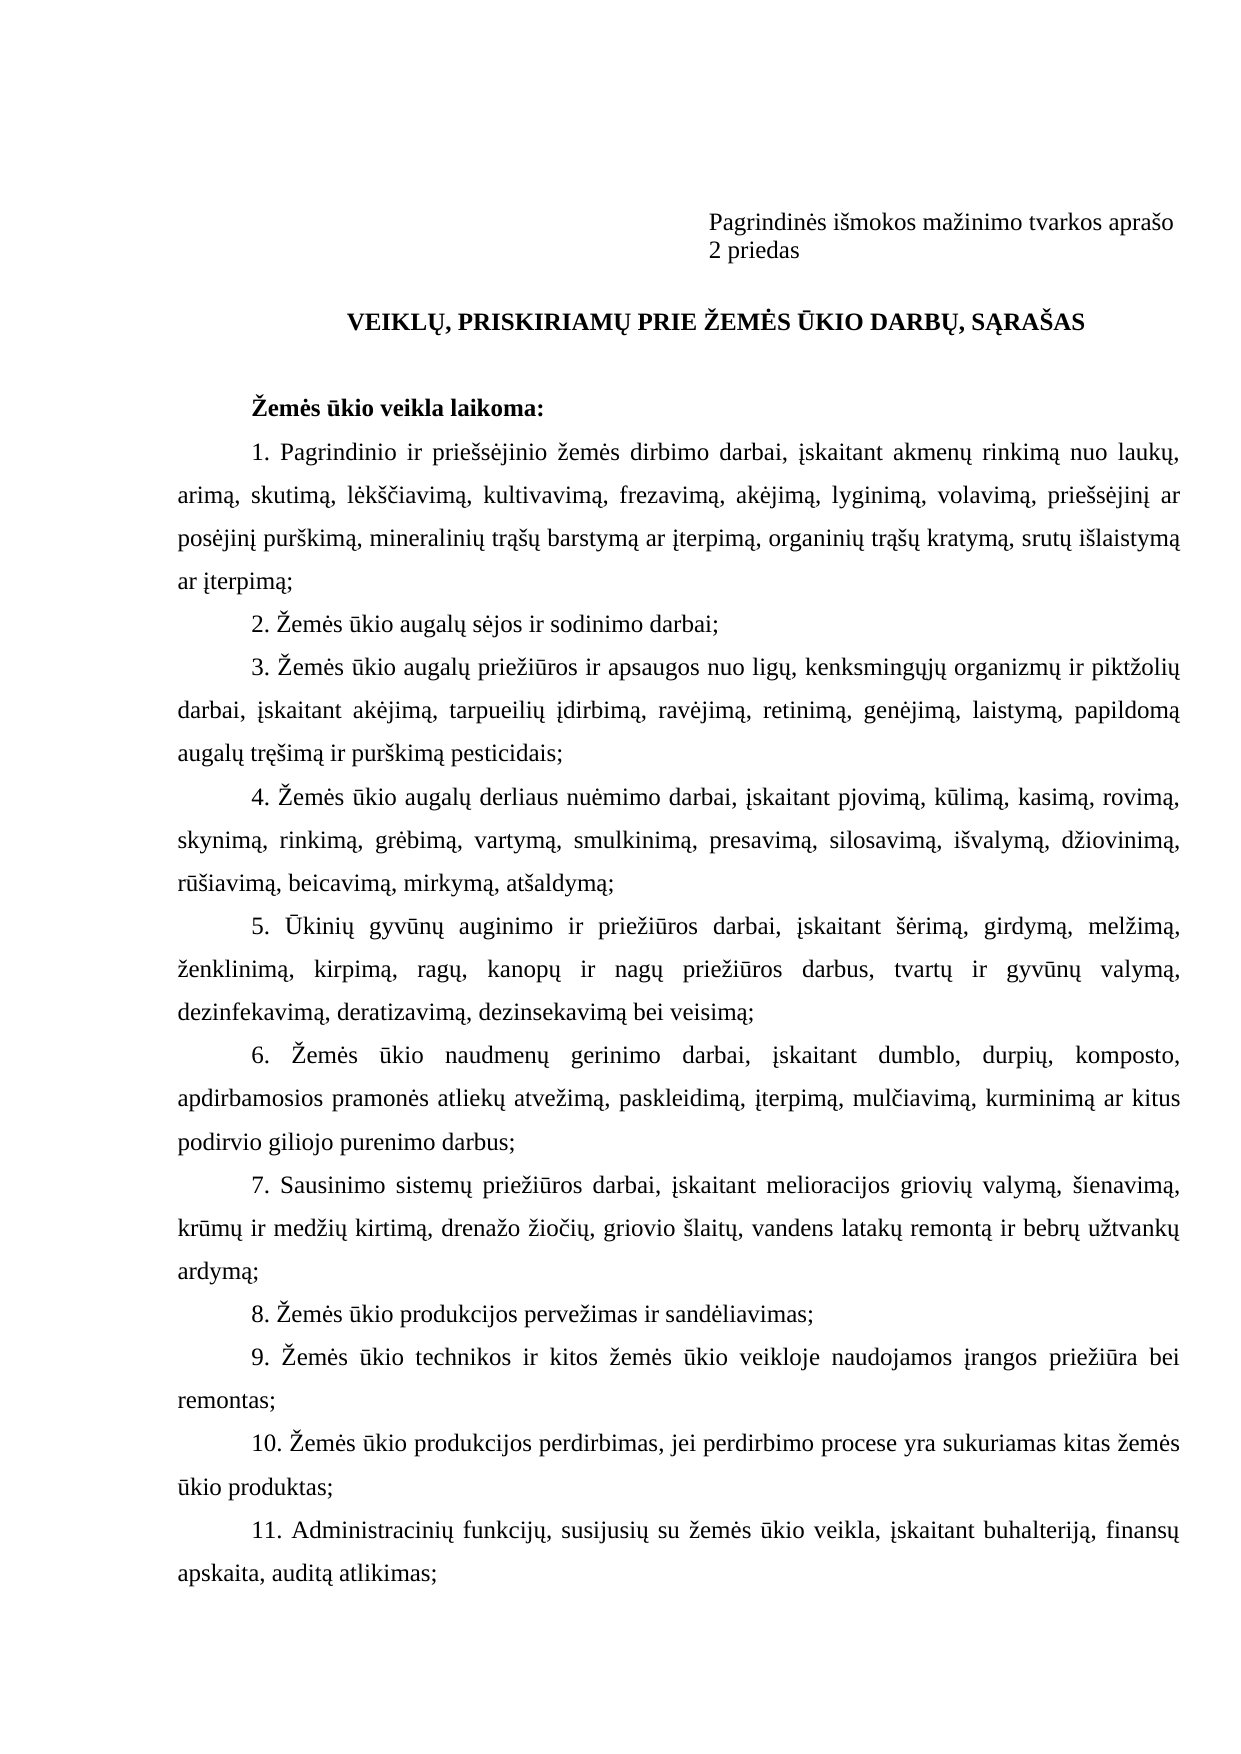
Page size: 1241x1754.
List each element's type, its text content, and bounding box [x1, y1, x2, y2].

text Žemės ūkio veikla laikoma: [177, 393, 1181, 422]
text 10. Žemės ūkio produkcijos perdirbimas, jei perdirbimo procese yra sukuriamas kitas žemės ūkio produktas; [177, 1428, 1181, 1500]
text 1. Pagrindinio ir priešsėjinio žemės dirbimo darbai, įskaitant akmenų rinkimą nuo laukų, arimą, skutimą, lėkščiavimą, kultivavimą, frezavimą, akėjimą, lyginimą, volavimą, priešsėjinį ar posėjinį purškimą, mineralinių trąšų barstymą ar įterpimą, organinių trąšų kratymą, srutų išlaistymą ar įterpimą; [177, 437, 1181, 595]
text 6. Žemės ūkio naudmenų gerinimo darbai, įskaitant dumblo, durpių, komposto, apdirbamosios pramonės atliekų atvežimą, paskleidimą, įterpimą, mulčiavimą, kurminimą ar kitus podirvio giliojo purenimo darbus; [177, 1040, 1181, 1155]
text 3. Žemės ūkio augalų priežiūros ir apsaugos nuo ligų, kenksmingųjų organizmų ir piktžolių darbai, įskaitant akėjimą, tarpueilių įdirbimą, ravėjimą, retinimą, genėjimą, laistymą, papildomą augalų tręšimą ir purškimą pesticidais; [177, 652, 1181, 767]
text 7. Sausinimo sistemų priežiūros darbai, įskaitant melioracijos griovių valymą, šienavimą, krūmų ir medžių kirtimą, drenažo žiočių, griovio šlaitų, vandens latakų remontą ir bebrų užtvankų ardymą; [177, 1170, 1181, 1285]
text 2 priedas [177, 235, 1181, 264]
text Pagrindinės išmokos mažinimo tvarkos aprašo [177, 207, 1181, 235]
text 11. Administracinių funkcijų, susijusių su žemės ūkio veikla, įskaitant buhalteriją, finansų apskaita, auditą atlikimas; [177, 1515, 1181, 1587]
text 8. Žemės ūkio produkcijos pervežimas ir sandėliavimas; [177, 1299, 1181, 1328]
text VEIKLŲ, PRISKIRIAMŲ PRIE ŽEMĖS ŪKIO DARBŲ, SĄRAŠAS [177, 307, 1181, 336]
text 5. Ūkinių gyvūnų auginimo ir priežiūros darbai, įskaitant šėrimą, girdymą, melžimą, ženklinimą, kirpimą, ragų, kanopų ir nagų priežiūros darbus, tvartų ir gyvūnų valymą, dezinfekavimą, deratizavimą, dezinsekavimą bei veisimą; [177, 911, 1181, 1026]
text 2. Žemės ūkio augalų sėjos ir sodinimo darbai; [177, 609, 1181, 638]
text 4. Žemės ūkio augalų derliaus nuėmimo darbai, įskaitant pjovimą, kūlimą, kasimą, rovimą, skynimą, rinkimą, grėbimą, vartymą, smulkinimą, presavimą, silosavimą, išvalymą, džiovinimą, rūšiavimą, beicavimą, mirkymą, atšaldymą; [177, 782, 1181, 897]
text 9. Žemės ūkio technikos ir kitos žemės ūkio veikloje naudojamos įrangos priežiūra bei remontas; [177, 1342, 1181, 1414]
